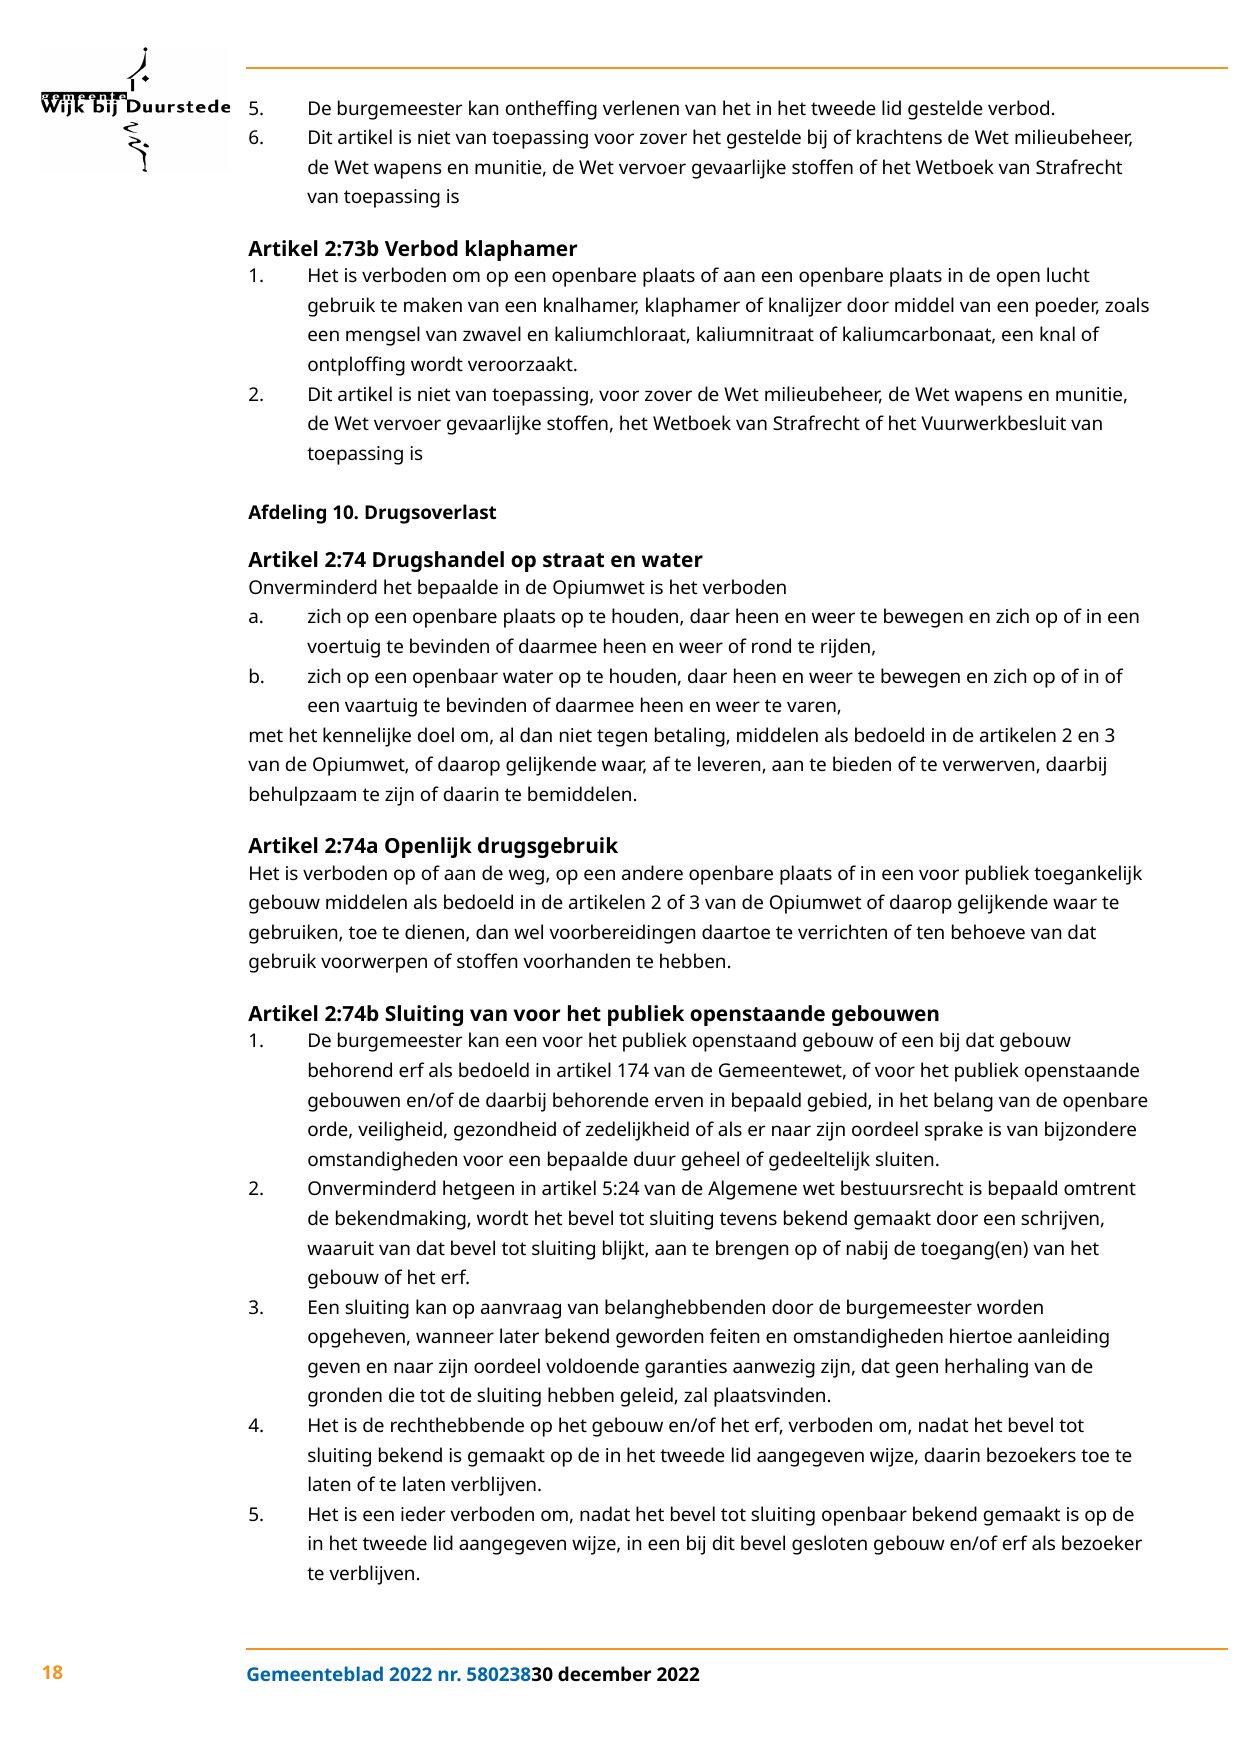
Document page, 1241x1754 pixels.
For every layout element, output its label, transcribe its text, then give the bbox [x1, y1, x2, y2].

list Een sluiting kan op aanvraag van belanghebbenden door de burgemeester worden opgeheven, wanneer later bekend geworden feiten en omstandigheden hiertoe aanleiding geven en naar zijn oordeel voldoende garanties aanwezig zijn, dat geen herhaling van de gronden die tot de sluiting hebben geleid, zal plaatsvinden. [248, 1294, 1152, 1408]
list Het is verboden om op een openbare plaats of aan een openbare plaats in de open lucht gebruik te maken van een knalhamer, klaphamer of knalijzer door middel van een poeder, zoals een mengsel van zwavel en kaliumchloraat, kaliumnitraat of kaliumcarbonaat, een knal of ontploffing wordt veroorzaakt. [248, 262, 1152, 377]
text Artikel 2:74 Drugshandel op straat en water [248, 546, 1152, 574]
list Dit artikel is niet van toepassing voor zover het gestelde bij of krachtens de Wet milieubeheer, de Wet wapens en munitie, de Wet vervoer gevaarlijke stoffen of het Wetboek van Strafrecht van toepassing is [248, 124, 1152, 209]
text Artikel 2:73b Verbod klaphamer [248, 234, 1152, 262]
list zich op een openbaar water op te houden, daar heen en weer te bewegen en zich op of in of een vaartuig te bevinden of daarmee heen en weer te varen, [248, 663, 1152, 718]
list Dit artikel is niet van toepassing, voor zover de Wet milieubeheer, de Wet wapens en munitie, de Wet vervoer gevaarlijke stoffen, het Wetboek van Strafrecht of het Vuurwerkbesluit van toepassing is [248, 381, 1152, 466]
text Onverminderd het bepaalde in de Opiumwet is het verboden [248, 574, 1152, 600]
text met het kennelijke doel om, al dan niet tegen betaling, middelen als bedoeld in de artikelen 2 en 3 van de Opiumwet, of daarop gelijkende waar, af te leveren, aan te bieden of te verwerven, daarbij behulpzaam te zijn of daarin te bemiddelen. [248, 722, 1152, 807]
list Onverminderd hetgeen in artikel 5:24 van de Algemene wet bestuursrecht is bepaald omtrent de bekendmaking, wordt het bevel tot sluiting tevens bekend gemaakt door een schrijven, waaruit van dat bevel tot sluiting blijkt, aan te brengen op of nabij de toegang(en) van het gebouw of het erf. [248, 1176, 1152, 1290]
list zich op een openbare plaats op te houden, daar heen en weer te bewegen en zich op of in een voertuig te bevinden of daarmee heen en weer of rond te rijden, [248, 604, 1152, 659]
list De burgemeester kan ontheffing verlenen van het in het tweede lid gestelde verbod. [248, 95, 1152, 121]
text Artikel 2:74a Openlijk drugsgebruik [248, 832, 1152, 860]
list De burgemeester kan een voor het publiek openstaand gebouw of een bij dat gebouw behorend erf als bedoeld in artikel 174 van de Gemeentewet, of voor het publiek openstaande gebouwen en/of de daarbij behorende erven in bepaald gebied, in het belang van de openbare orde, veiligheid, gezondheid of zedelijkheid of als er naar zijn oordeel sprake is van bijzondere omstandigheden voor een bepaalde duur geheel of gedeeltelijk sluiten. [248, 1028, 1152, 1172]
text Artikel 2:74b Sluiting van voor het publiek openstaande gebouwen [248, 999, 1152, 1028]
picture [41, 47, 231, 172]
text Afdeling 10. Drugsoverlast [248, 499, 1152, 525]
text Het is verboden op of aan de weg, op een andere openbare plaats of in een voor publiek toegankelijk gebouw middelen als bedoeld in de artikelen 2 of 3 van de Opiumwet of daarop gelijkende waar te gebruiken, toe te dienen, dan wel voorbereidingen daartoe te verrichten of ten behoeve van dat gebruik voorwerpen of stoffen voorhanden te hebben. [248, 860, 1152, 974]
list Het is de rechthebbende op het gebouw en/of het erf, verboden om, nadat het bevel tot sluiting bekend is gemaakt op de in het tweede lid aangegeven wijze, daarin bezoekers toe te laten of te laten verblijven. [248, 1412, 1152, 1497]
list Het is een ieder verboden om, nadat het bevel tot sluiting openbaar bekend gemaakt is op de in het tweede lid aangegeven wijze, in een bij dit bevel gesloten gebouw en/of erf als bezoeker te verblijven. [248, 1501, 1152, 1586]
